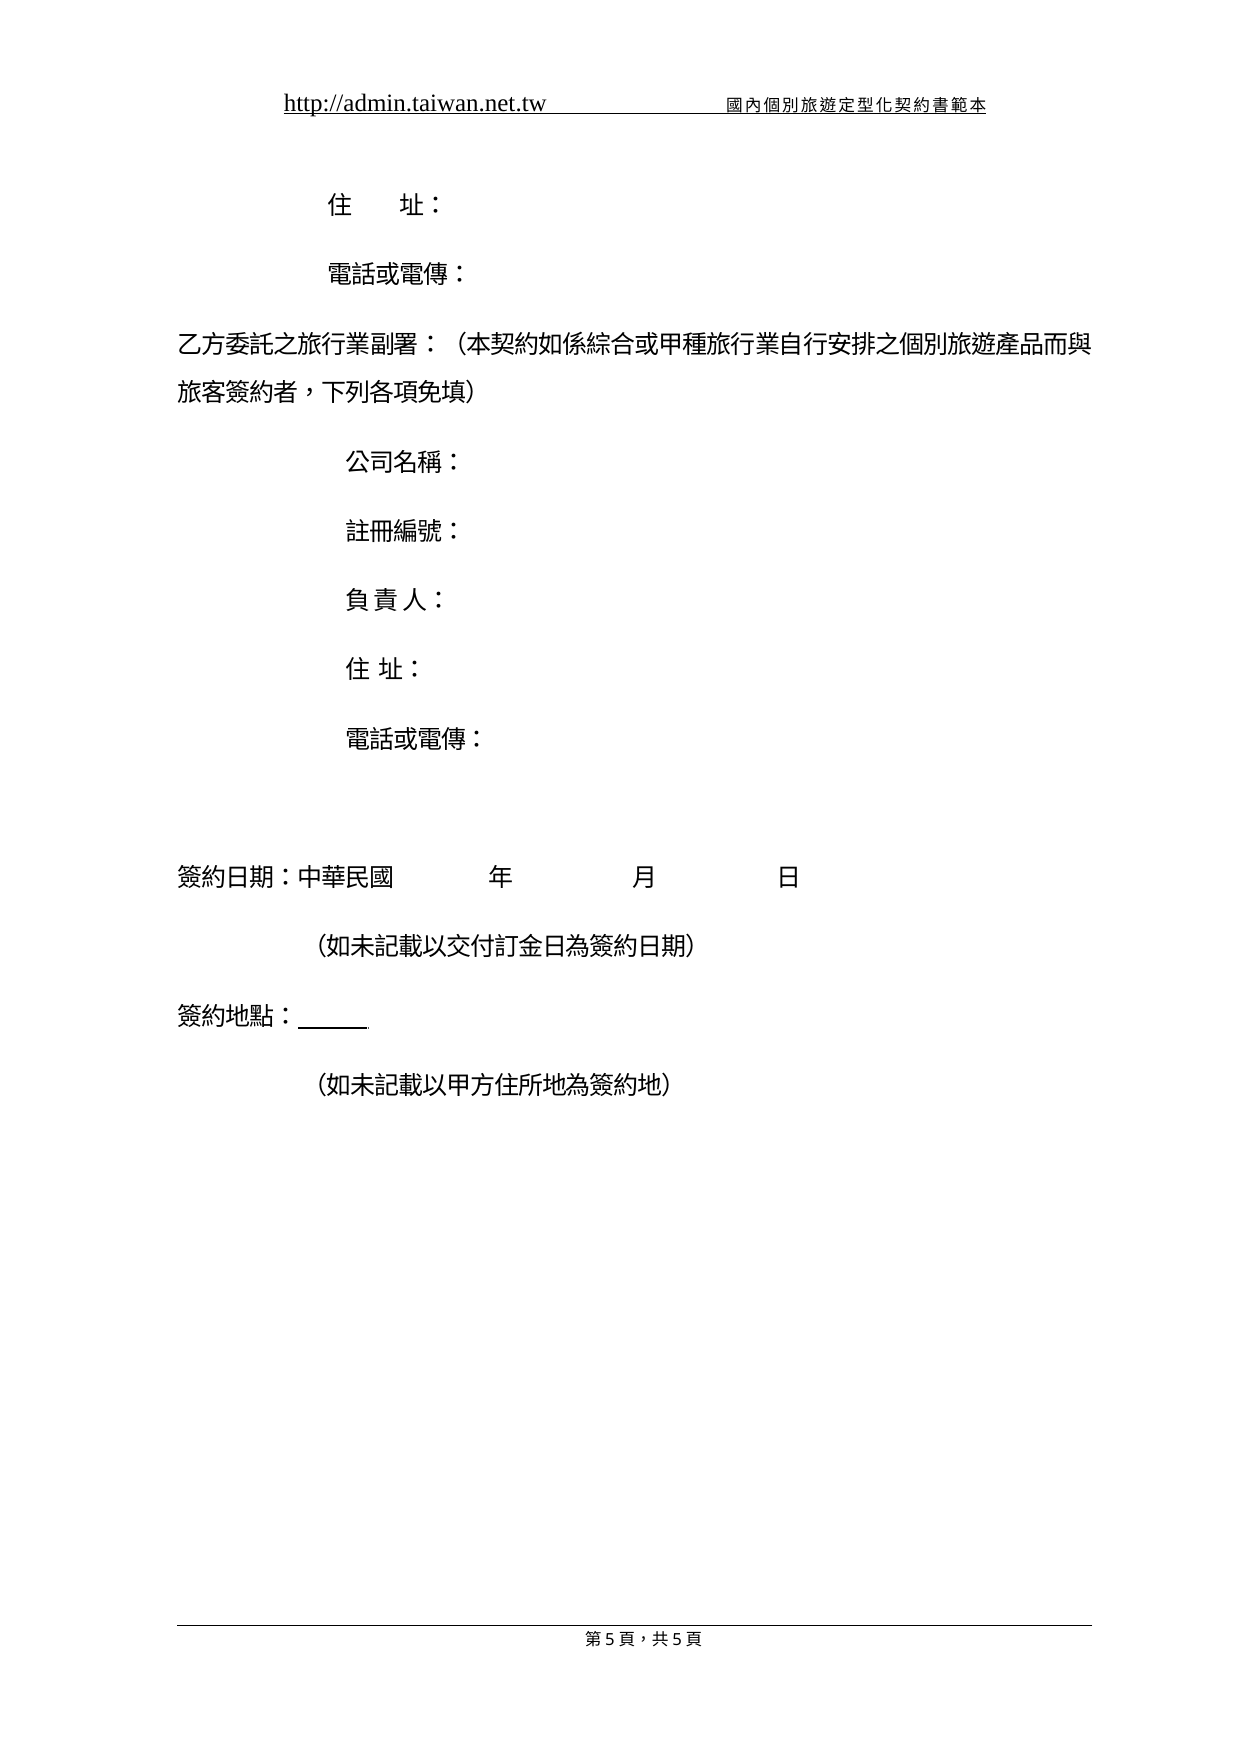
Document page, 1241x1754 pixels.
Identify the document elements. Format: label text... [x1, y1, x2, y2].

text （如未記載以交付訂金日為簽約日期） [177, 921, 1092, 969]
text 註冊編號： [177, 505, 1092, 554]
text 乙方委託之旅行業副署：（本契約如係綜合或甲種旅行業自行安排之個別旅遊產品而與旅客簽約者，下列各項免填） [177, 318, 1092, 415]
text 電話或電傳： [177, 713, 1092, 761]
text 電話或電傳： [177, 249, 1092, 297]
text 負 責 人： [177, 574, 1092, 623]
text 住 址： [177, 180, 1092, 228]
text 簽約地點： [177, 990, 1092, 1038]
text 住 址： [177, 644, 1092, 692]
text 簽約日期：中華民國 年 月 日 [177, 852, 1092, 900]
text 公司名稱： [177, 436, 1092, 484]
text （如未記載以甲方住所地為簽約地） [177, 1059, 1092, 1108]
